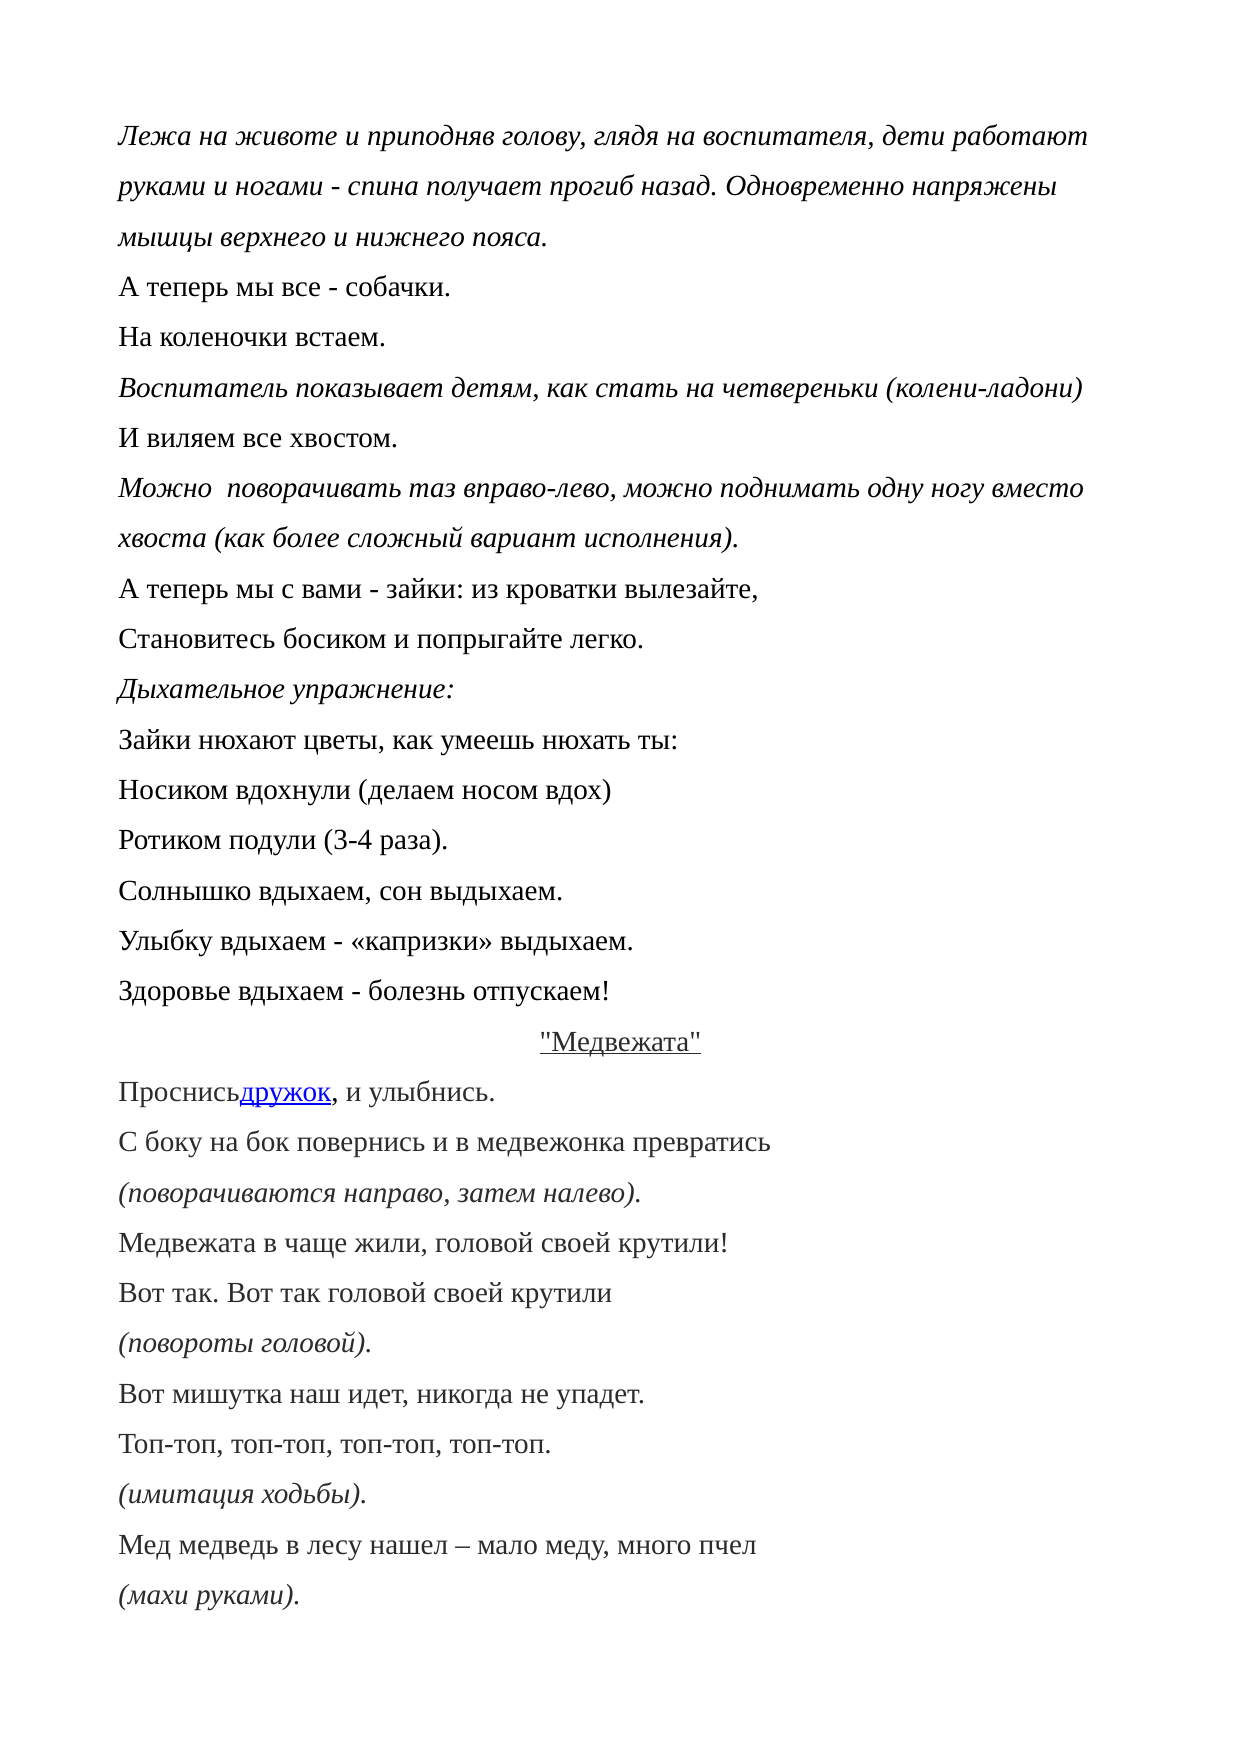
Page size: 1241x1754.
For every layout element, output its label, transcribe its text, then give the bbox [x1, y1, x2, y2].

text Мед медведь в лесу нашел – мало меду, много пчел (махи руками). [118, 1527, 1122, 1611]
text Лежа на животе и приподняв голову, глядя на воспитателя, дети работают руками и ногами - спина получает прогиб назад. Одновременно напряжены мышцы верхнего и нижнего пояса. [118, 118, 1122, 252]
text Зайки нюхают цветы, как умеешь нюхать ты: [118, 722, 1122, 755]
text А теперь мы все - собачки. [118, 269, 1122, 303]
text Проснисьдружок, и улыбнись. С боку на бок повернись и в медвежонка превратись (поворачиваются направо, затем налево). Медвежата в чаще жили, головой своей крутили! Вот так. Вот так головой своей крутили (повороты головой). Вот мишутка наш идет, никогда не упадет. Топ-топ, топ-топ, топ-топ, топ-топ. (имитация ходьбы). [118, 1074, 1122, 1510]
text "Медвежата" [118, 1024, 1122, 1057]
text И виляем все хвостом. [118, 420, 1122, 453]
text Солнышко вдыхаем, сон выдыхаем. [118, 873, 1122, 906]
text Можно поворачивать таз вправо-лево, можно поднимать одну ногу вместо хвоста (как более сложный вариант исполнения). [118, 470, 1122, 554]
text Становитесь босиком и попрыгайте легко. [118, 621, 1122, 655]
text Носиком вдохнули (делаем носом вдох) [118, 772, 1122, 806]
text А теперь мы с вами - зайки: из кроватки вылезайте, [118, 571, 1122, 604]
text Ротиком подули (3-4 раза). [118, 822, 1122, 856]
text На коленочки встаем. [118, 319, 1122, 353]
text Здоровье вдыхаем - болезнь отпускаем! [118, 973, 1122, 1007]
text Улыбку вдыхаем - «капризки» выдыхаем. [118, 923, 1122, 957]
text Дыхательное упражнение: [118, 672, 1122, 705]
text Воспитатель показывает детям, как стать на четвереньки (колени-ладони) [118, 370, 1122, 403]
